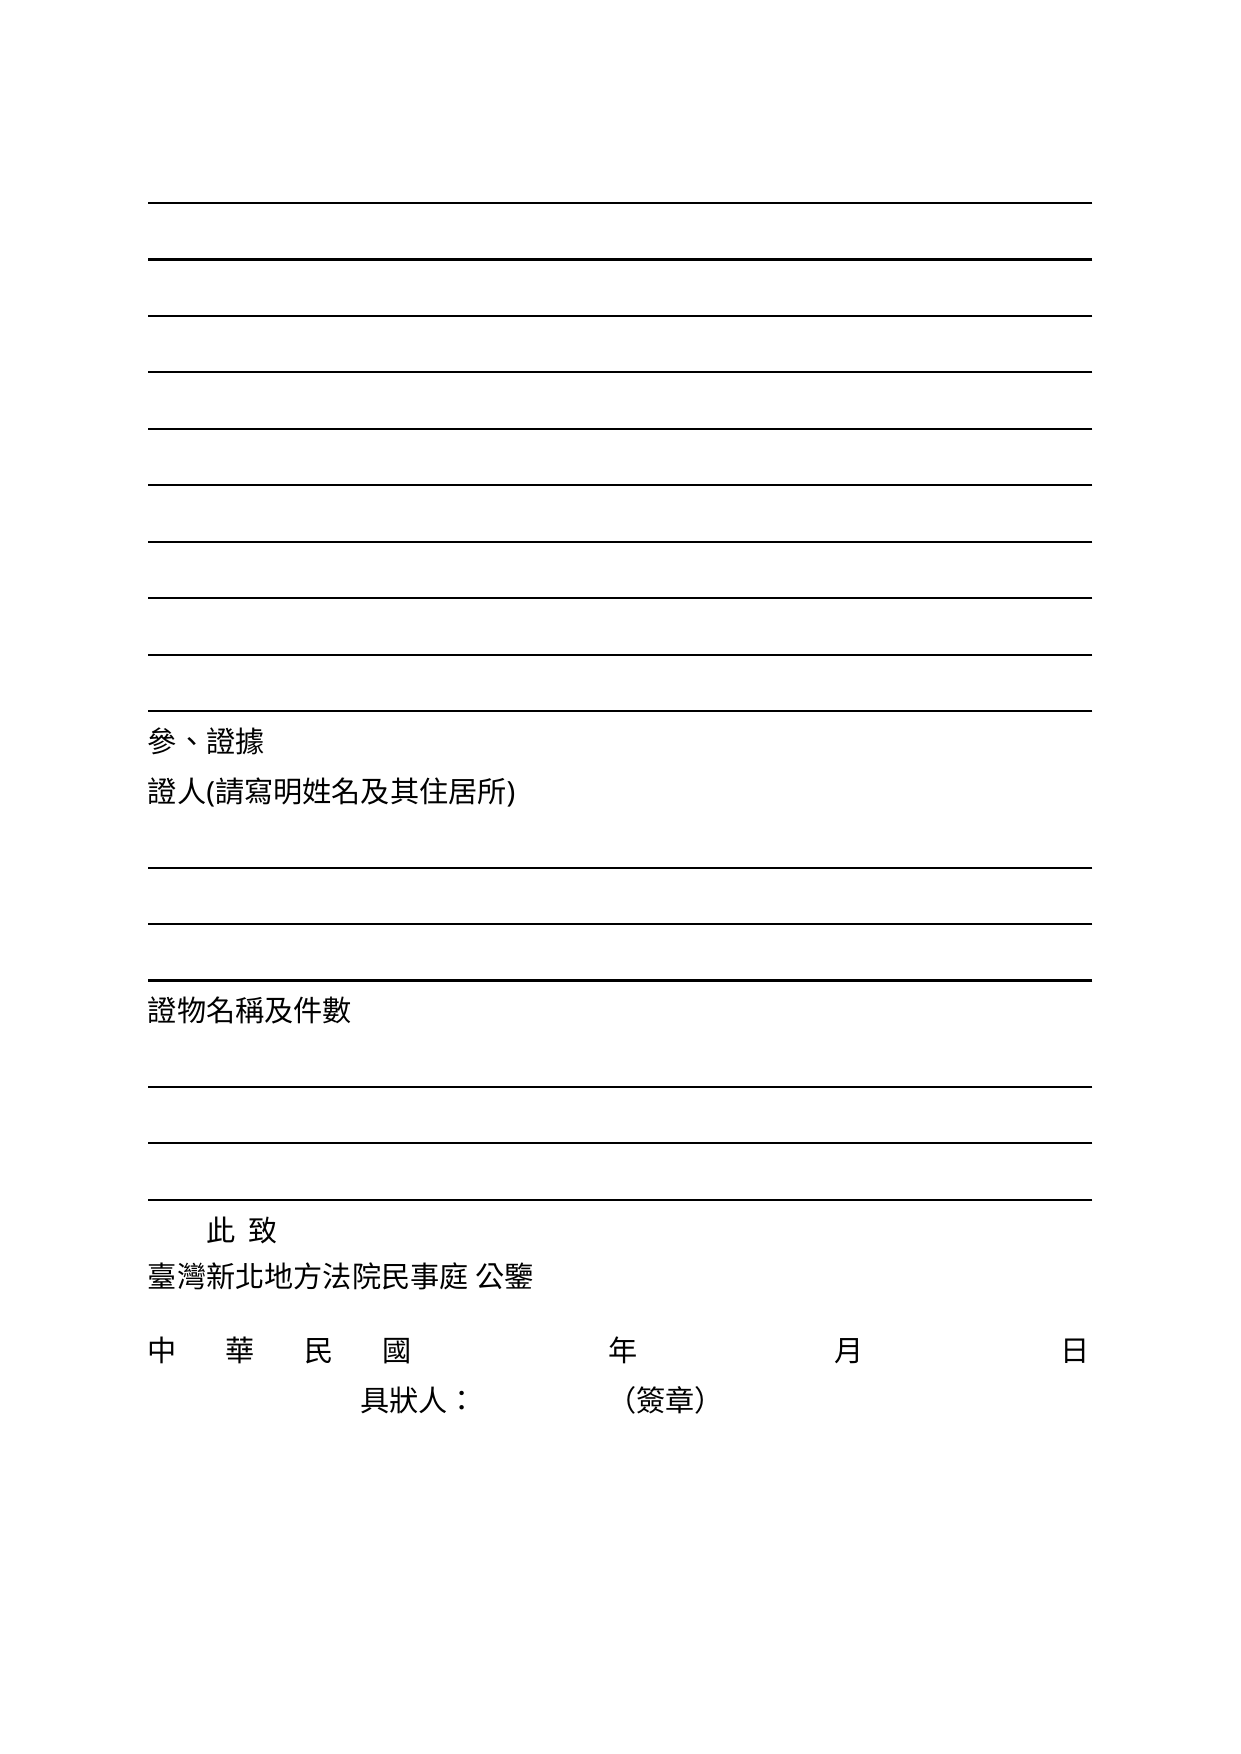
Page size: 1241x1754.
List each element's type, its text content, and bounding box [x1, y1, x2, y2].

text 中 華 民 國 年 月 日 [148, 1322, 1092, 1372]
text 具狀人： （簽章） [148, 1372, 1092, 1422]
text 證物名稱及件數 [148, 982, 1092, 1032]
text 此 致 [148, 1201, 1092, 1251]
text 參、證據 [148, 712, 1092, 762]
text 證人(請寫明姓名及其住居所) [148, 762, 1092, 812]
text 臺灣新北地方法院民事庭 公鑒 [148, 1251, 1092, 1297]
